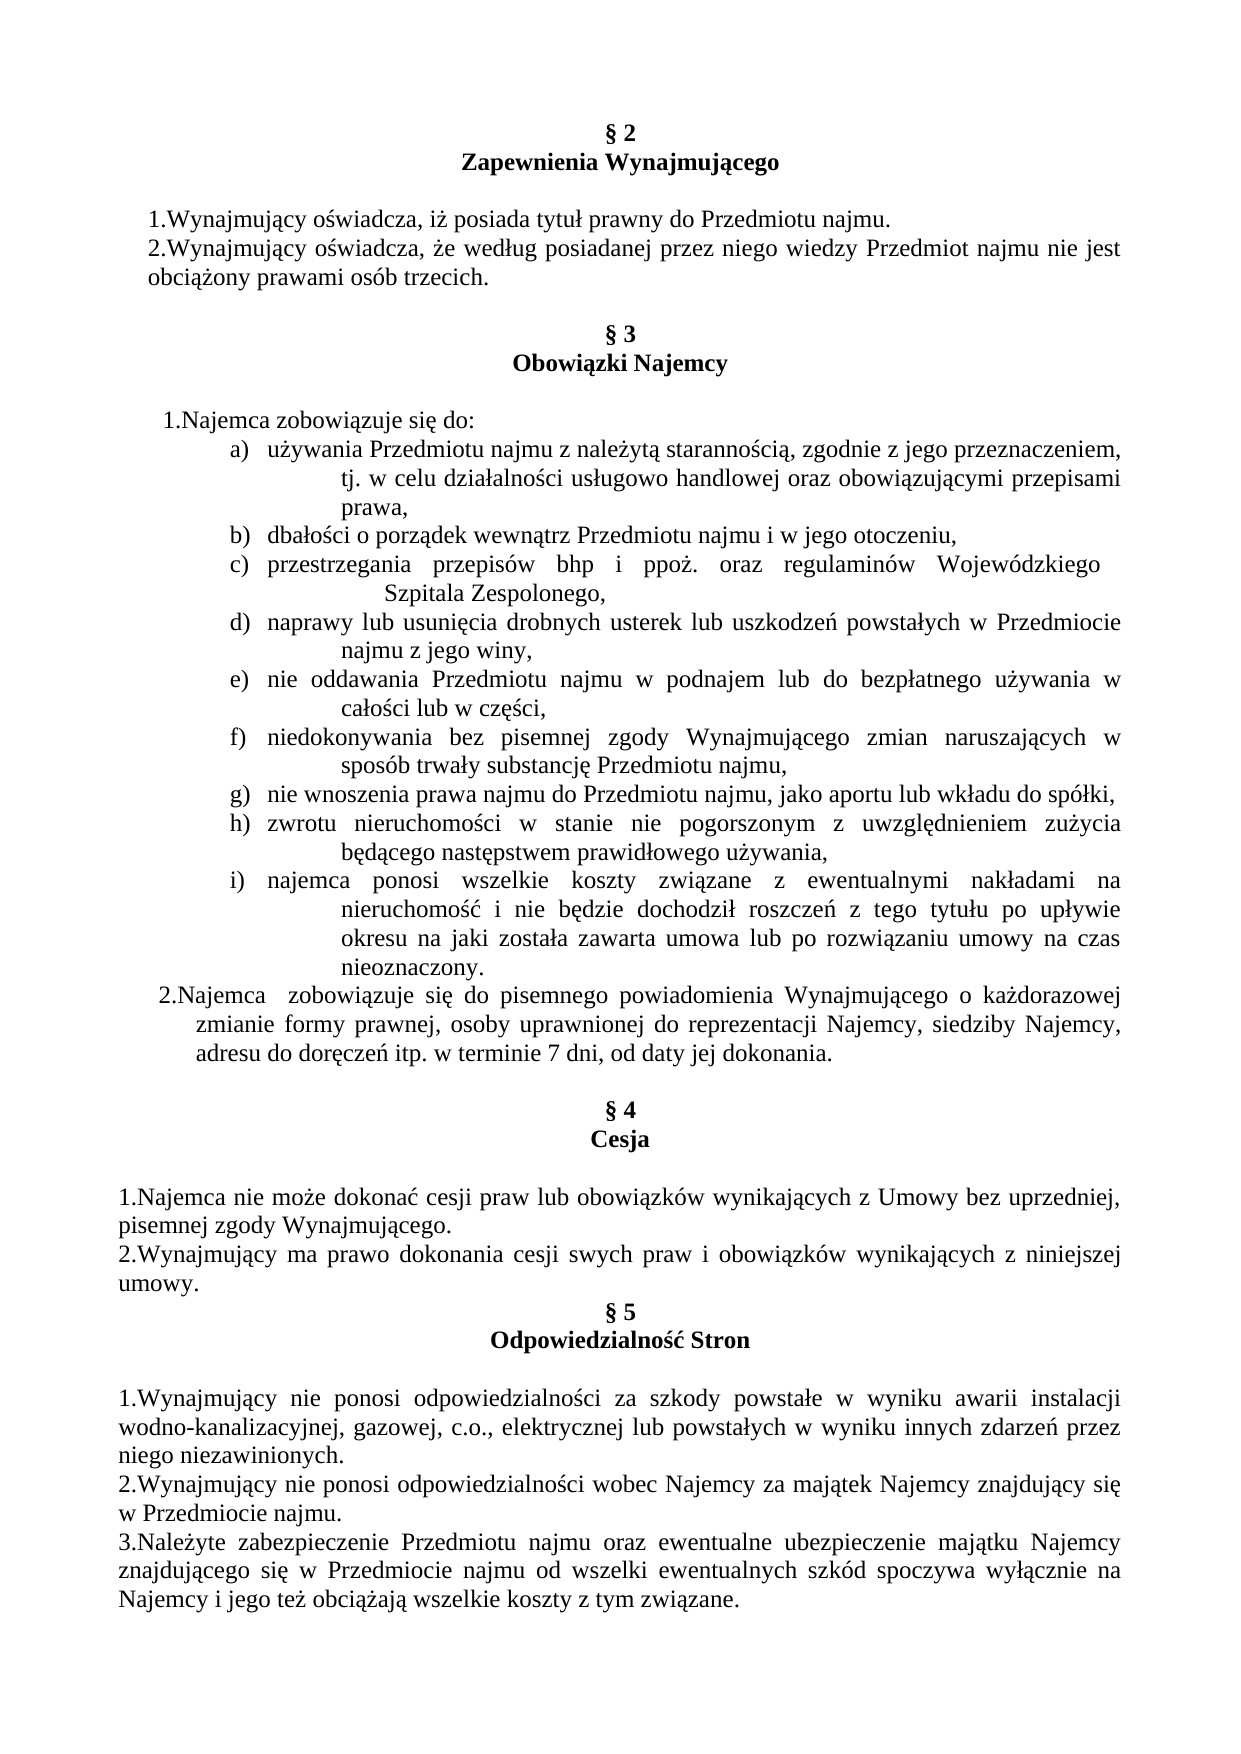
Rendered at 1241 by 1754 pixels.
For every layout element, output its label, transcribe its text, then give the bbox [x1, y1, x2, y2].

list Najemca nie może dokonać cesji praw lub obowiązków wynikających z Umowy bez uprzedniej, pisemnej zgody Wynajmującego. [118, 1182, 1122, 1239]
list niedokonywania bez pisemnej zgody Wynajmującego zmian naruszających w sposób trwały substancję Przedmiotu najmu, [229, 722, 1122, 779]
list używania Przedmiotu najmu z należytą starannością, zgodnie z jego przeznaczeniem, tj. w celu działalności usługowo handlowej oraz obowiązującymi przepisami prawa, [229, 434, 1122, 521]
text Odpowiedzialność Stron [118, 1326, 1122, 1354]
list naprawy lub usunięcia drobnych usterek lub uszkodzeń powstałych w Przedmiocie najmu z jego winy, [229, 607, 1122, 664]
list Należyte zabezpieczenie Przedmiotu najmu oraz ewentualne ubezpieczenie majątku Najemcy znajdującego się w Przedmiocie najmu od wszelki ewentualnych szkód spoczywa wyłącznie na Najemcy i jego też obciążają wszelkie koszty z tym związane. [118, 1527, 1122, 1613]
list Najemca zobowiązuje się do: [162, 406, 1122, 434]
list Wynajmujący oświadcza, iż posiada tytuł prawny do Przedmiotu najmu. [148, 204, 1122, 233]
list zwrotu nieruchomości w stanie nie pogorszonym z uwzględnieniem zużycia będącego następstwem prawidłowego używania, [229, 808, 1122, 866]
text § 5 [118, 1297, 1122, 1326]
list nie wnoszenia prawa najmu do Przedmiotu najmu, jako aportu lub wkładu do spółki, [229, 779, 1122, 808]
text Cesja [118, 1124, 1122, 1153]
list Wynajmujący nie ponosi odpowiedzialności za szkody powstałe w wyniku awarii instalacji wodno-kanalizacyjnej, gazowej, c.o., elektrycznej lub powstałych w wyniku innych zdarzeń przez niego niezawinionych. [118, 1383, 1122, 1469]
list dbałości o porządek wewnątrz Przedmiotu najmu i w jego otoczeniu, [229, 521, 1122, 549]
text § 4 [118, 1096, 1122, 1124]
list Wynajmujący oświadcza, że według posiadanej przez niego wiedzy Przedmiot najmu nie jest obciążony prawami osób trzecich. [148, 233, 1122, 291]
text Obowiązki Najemcy [118, 348, 1122, 377]
text § 3 [118, 319, 1122, 348]
list nie oddawania Przedmiotu najmu w podnajem lub do bezpłatnego używania w całości lub w części, [229, 664, 1122, 722]
list Wynajmujący nie ponosi odpowiedzialności wobec Najemcy za majątek Najemcy znajdujący się w Przedmiocie najmu. [118, 1469, 1122, 1527]
list przestrzegania przepisów bhp i ppoż. oraz regulaminów Wojewódzkiego Szpitala Zespolonego, [229, 549, 1122, 607]
list Najemca zobowiązuje się do pisemnego powiadomienia Wynajmującego o każdorazowej zmianie formy prawnej, osoby uprawnionej do reprezentacji Najemcy, siedziby Najemcy, adresu do doręczeń itp. w terminie 7 dni, od daty jej dokonania. [158, 981, 1122, 1067]
text § 2 [118, 118, 1122, 147]
list najemca ponosi wszelkie koszty związane z ewentualnymi nakładami na nieruchomość i nie będzie dochodził roszczeń z tego tytułu po upływie okresu na jaki została zawarta umowa lub po rozwiązaniu umowy na czas nieoznaczony. [229, 866, 1122, 981]
list Wynajmujący ma prawo dokonania cesji swych praw i obowiązków wynikających z niniejszej umowy. [118, 1239, 1122, 1297]
text Zapewnienia Wynajmującego [118, 147, 1122, 176]
